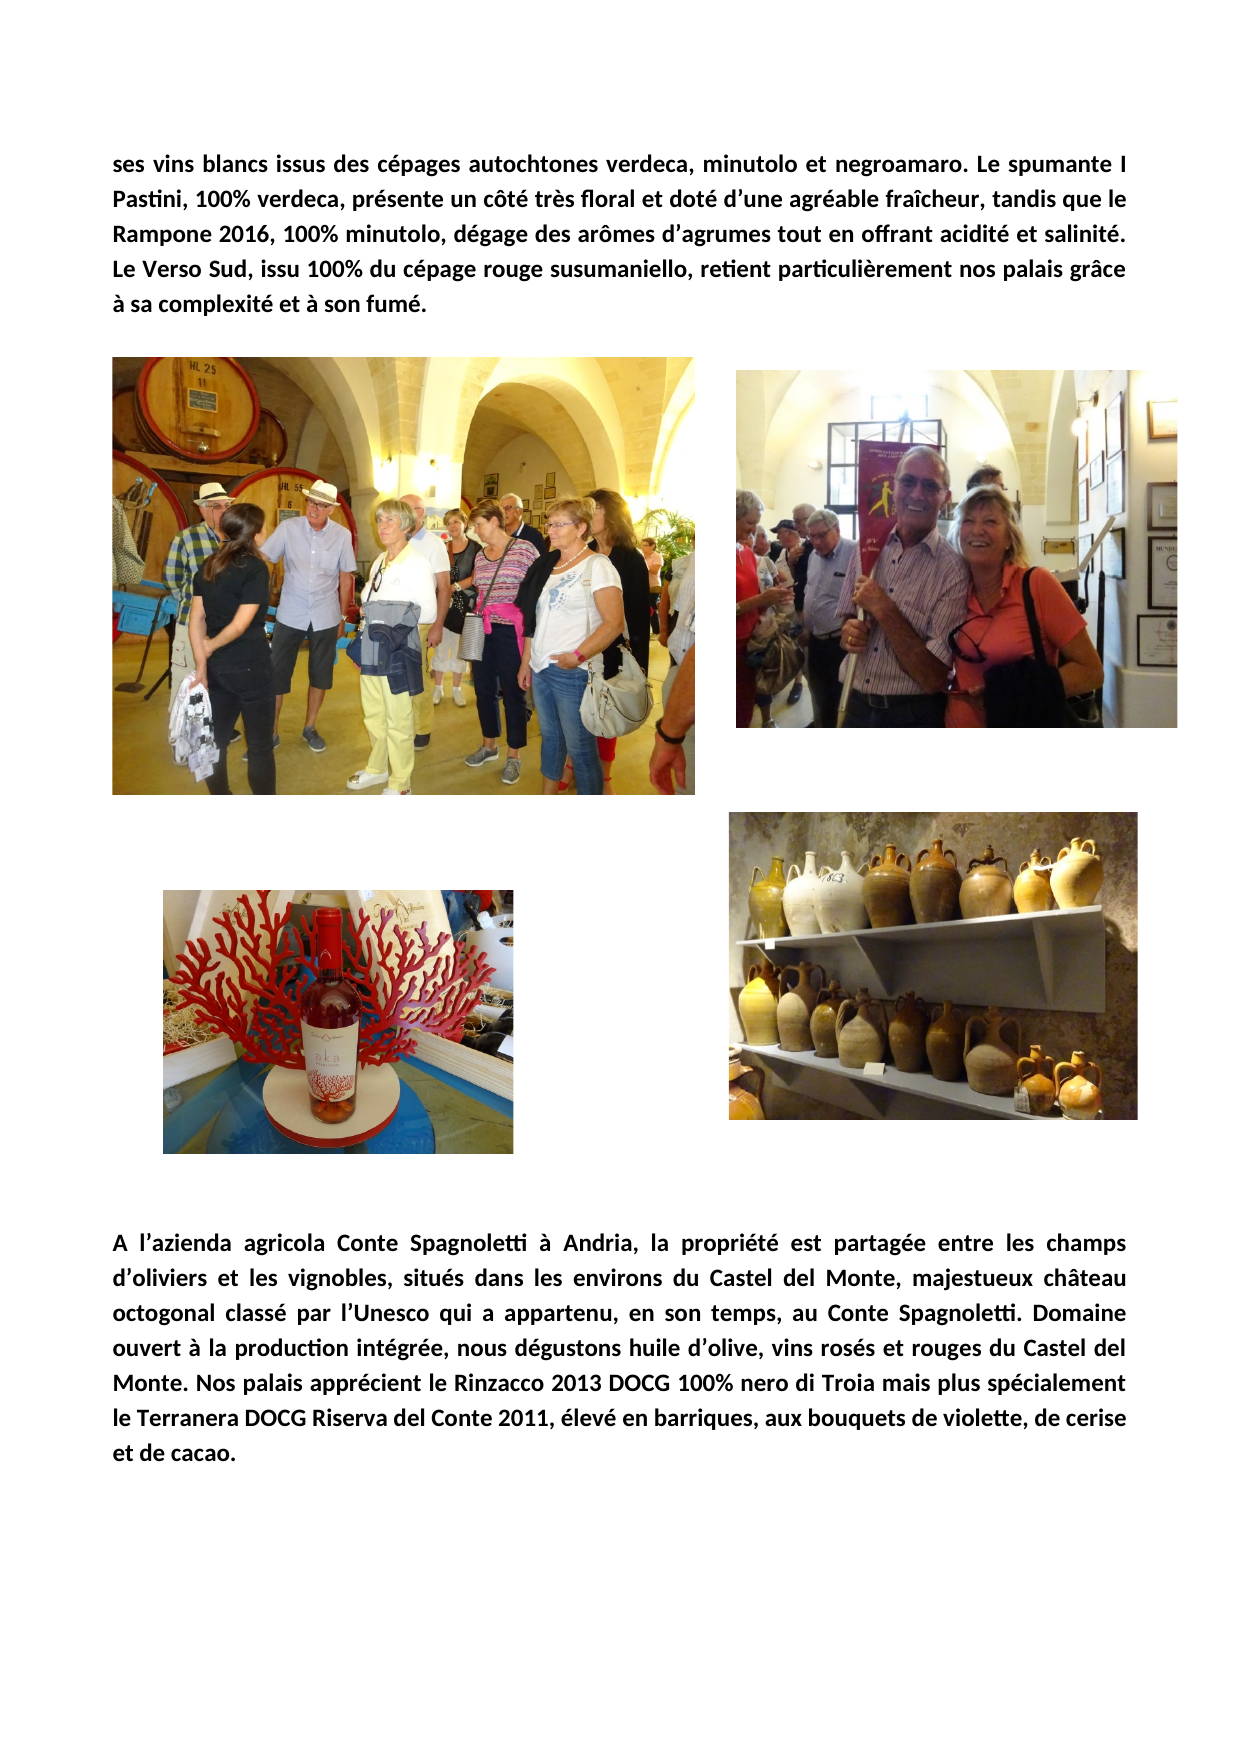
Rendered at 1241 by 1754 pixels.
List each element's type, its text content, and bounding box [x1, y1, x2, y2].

text A l’azienda agricola Conte Spagnoletti à Andria, la propriété est partagée entre les champs d’oliviers et les vignobles, situés dans les environs du Castel del Monte, majestueux château octogonal classé par l’Unesco qui a appartenu, en son temps, au Conte Spagnoletti. Domaine ouvert à la production intégrée, nous dégustons huile d’olive, vins rosés et rouges du Castel del Monte. Nos palais apprécient le Rinzacco 2013 DOCG 100% nero di Troia mais plus spécialement le Terranera DOCG Riserva del Conte 2011, élevé en barriques, aux bouquets de violette, de cerise et de cacao. [112, 1228, 1128, 1468]
text ses vins blancs issus des cépages autochtones verdeca, minutolo et negroamaro. Le spumante I Pastini, 100% verdeca, présente un côté très floral et doté d’une agréable fraîcheur, tandis que le Rampone 2016, 100% minutolo, dégage des arômes d’agrumes tout en offrant acidité et salinité. Le Verso Sud, issu 100% du cépage rouge susumaniello, retient particulièrement nos palais grâce à sa complexité et à son fumé. [112, 148, 1128, 318]
